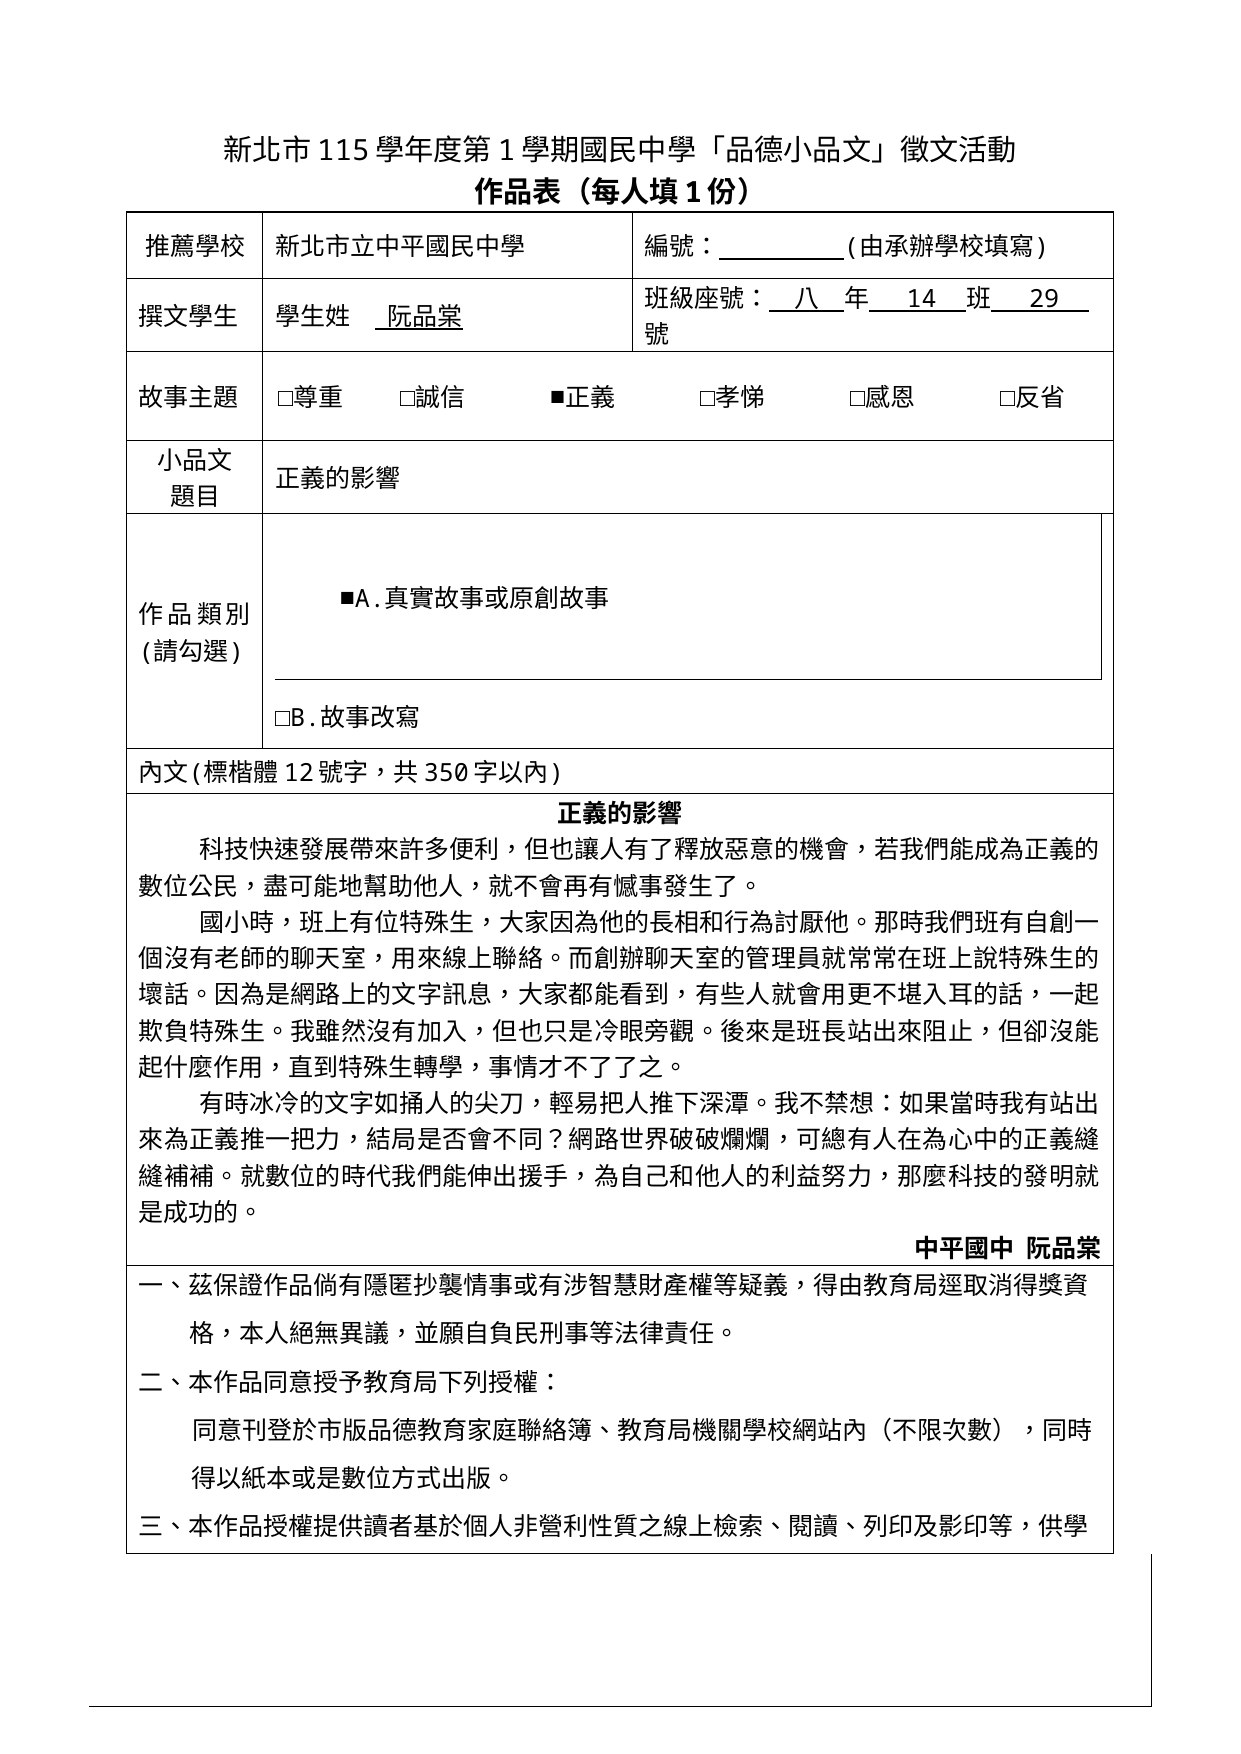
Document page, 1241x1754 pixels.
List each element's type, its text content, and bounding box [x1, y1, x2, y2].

table_cell ■A.真實故事或原創故事 □B.故事改寫 [263, 514, 1113, 748]
text 作品表（每人填1份） [89, 169, 1152, 211]
table_header 新北市立中平國民中學 [263, 213, 632, 278]
table_cell 作品類別(請勾選) [127, 514, 262, 748]
table_cell 班級座號： 八 年 14 班 29 號 [633, 279, 1113, 351]
table_cell 內文(標楷體12號字，共350字以內) [127, 749, 1113, 792]
table_cell 小品文 題目 [127, 441, 262, 513]
table_cell 一、茲保證作品倘有隱匿抄襲情事或有涉智慧財產權等疑義，得由教育局逕取消得獎資格，本人絕無異議，並願自負民刑事等法律責任。 二、本作品同意授予教育局下列授權： 同意刊登於市版品德教育家庭聯絡簿、教育局機關學校網站內（不限次數），同時得以紙本或是數位方式出版。 三、本作品授權提供讀者基於個人非營利性質之線上檢索、閱讀、列印及影印等，供學 [127, 1266, 1113, 1552]
table_cell □尊重 □誠信 ■正義 □孝悌 □感恩 □反省 [263, 352, 1113, 439]
table_cell 學生姓 阮品棠 [263, 279, 632, 351]
table_header 推薦學校 [127, 213, 262, 278]
table_cell 正義的影響 [263, 441, 1113, 513]
text 新北市115學年度第1學期國民中學「品德小品文」徵文活動 [89, 127, 1152, 169]
table_cell 正義的影響 科技快速發展帶來許多便利，但也讓人有了釋放惡意的機會，若我們能成為正義的數位公民，盡可能地幫助他人，就不會再有憾事發生了。 國小時，班上有位特殊生，大家因為他的長相和行為討厭他。那時我們班有自創一個沒有老師的聊天室，用來線上聯絡。而創辦聊天室的管理員就常常在班上說特殊生的壞話。因為是網路上的文字訊息，大家都能看到，有些人就會用更不堪入耳的話，一起欺負特殊生。我雖然沒有加入，但也只是冷眼旁觀。後來是班長站出來阻止，但卻沒能起什麼作用，直到特殊生轉學，事情才不了了之。 有時冰冷的文字如捅人的尖刀，輕易把人推下深潭。我不禁想：如果當時我有站出來為正義推一把力，結局是否會不同？網路世界破破爛爛，可總有人在為心中的正義縫縫補補。就數位的時代我們能伸出援手，為自己和他人的利益努力，那麼科技的發明就是成功的。 中平國中 阮品棠 [127, 794, 1113, 1265]
table_cell 故事主題 [127, 352, 262, 439]
table_header 編號： (由承辦學校填寫) [633, 213, 1113, 278]
table_cell 撰文學生 [127, 279, 262, 351]
